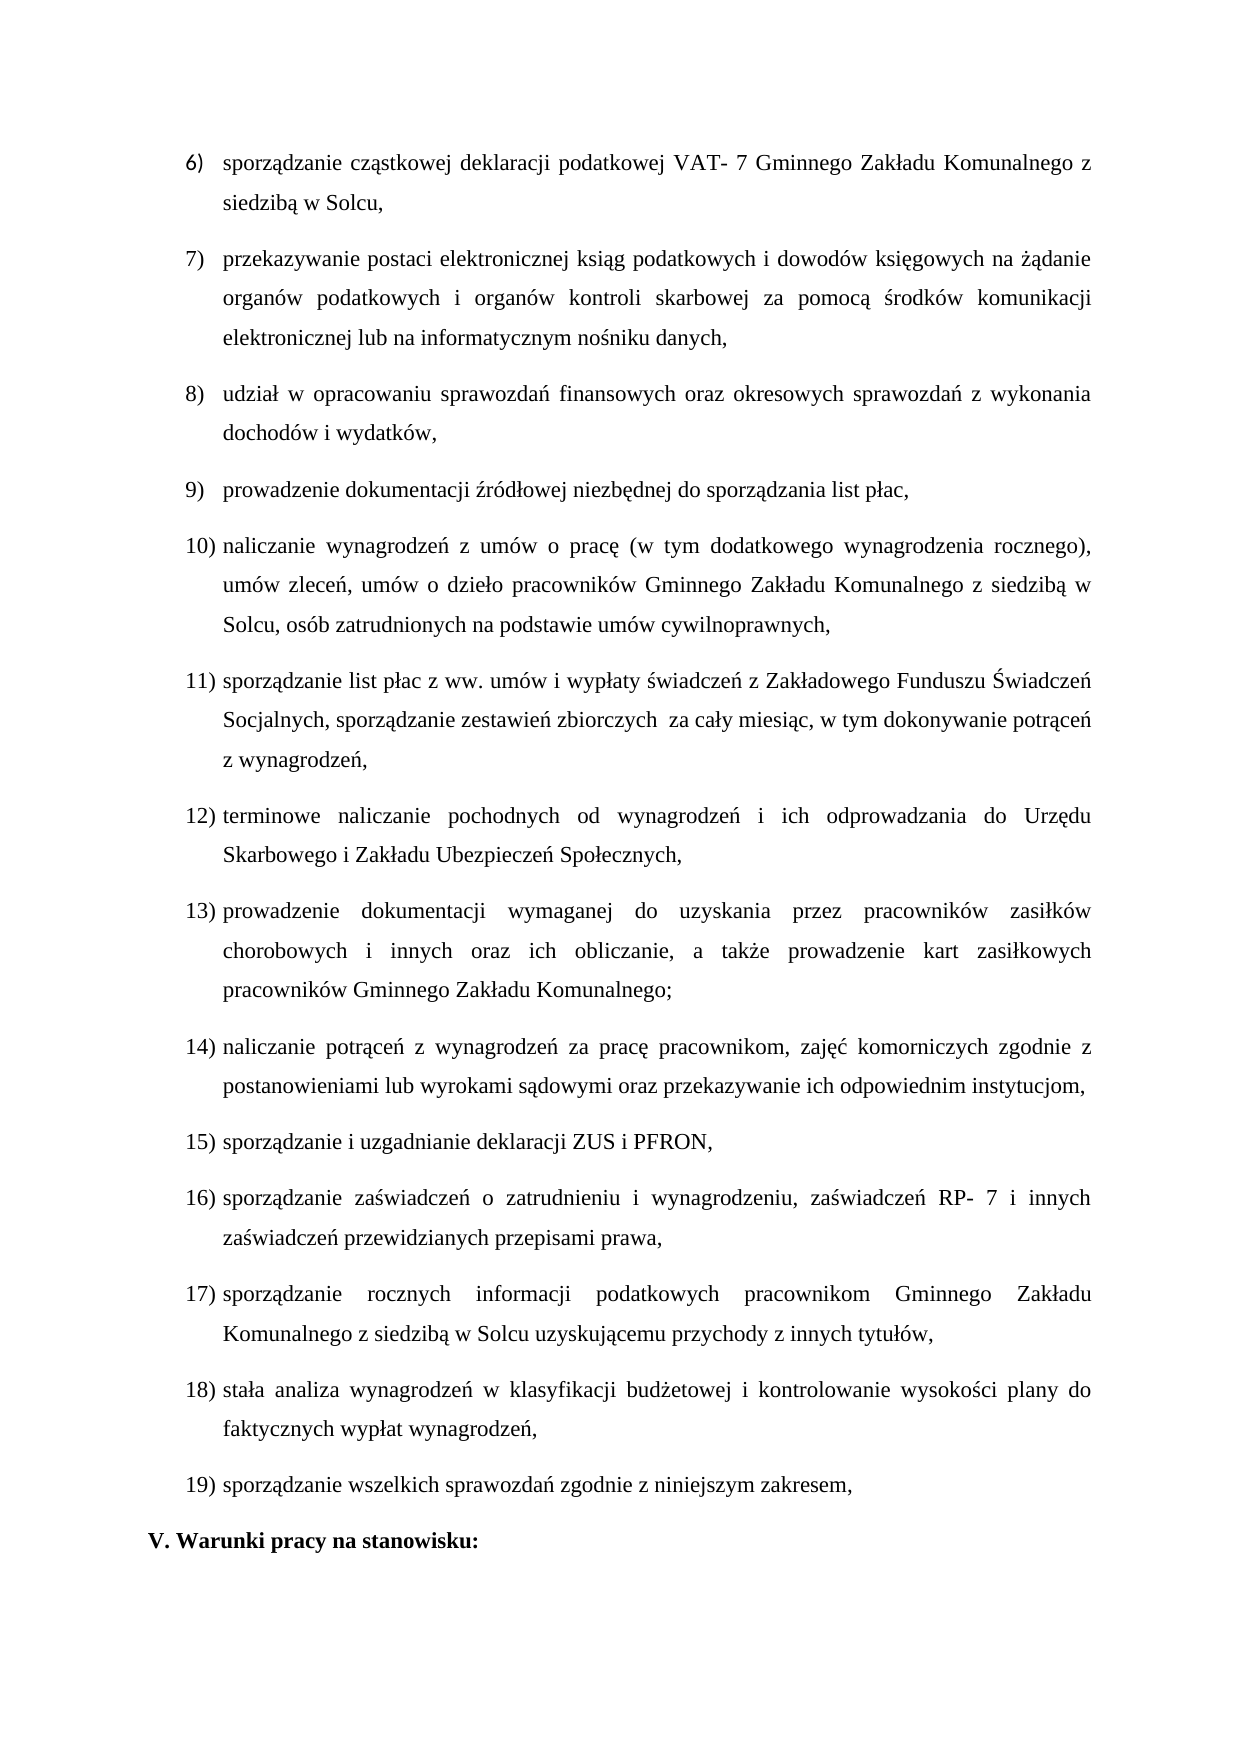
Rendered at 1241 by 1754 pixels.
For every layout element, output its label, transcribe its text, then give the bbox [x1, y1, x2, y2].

list sporządzanie i uzgadnianie deklaracji ZUS i PFRON, [185, 1128, 1093, 1155]
list sporządzanie list płac z ww. umów i wypłaty świadczeń z Zakładowego Funduszu Świadczeń Socjalnych, sporządzanie zestawień zbiorczych za cały miesiąc, w tym dokonywanie potrąceń z wynagrodzeń, [185, 667, 1093, 772]
list terminowe naliczanie pochodnych od wynagrodzeń i ich odprowadzania do Urzędu Skarbowego i Zakładu Ubezpieczeń Społecznych, [185, 802, 1093, 868]
list sporządzanie zaświadczeń o zatrudnieniu i wynagrodzeniu, zaświadczeń RP- 7 i innych zaświadczeń przewidzianych przepisami prawa, [185, 1184, 1093, 1250]
list przekazywanie postaci elektronicznej ksiąg podatkowych i dowodów księgowych na żądanie organów podatkowych i organów kontroli skarbowej za pomocą środków komunikacji elektronicznej lub na informatycznym nośniku danych, [185, 245, 1093, 350]
list udział w opracowaniu sprawozdań finansowych oraz okresowych sprawozdań z wykonania dochodów i wydatków, [185, 380, 1093, 446]
list sporządzanie rocznych informacji podatkowych pracownikom Gminnego Zakładu Komunalnego z siedzibą w Solcu uzyskującemu przychody z innych tytułów, [185, 1280, 1093, 1346]
list prowadzenie dokumentacji wymaganej do uzyskania przez pracowników zasiłków chorobowych i innych oraz ich obliczanie, a także prowadzenie kart zasiłkowych pracowników Gminnego Zakładu Komunalnego; [185, 898, 1093, 1003]
list stała analiza wynagrodzeń w klasyfikacji budżetowej i kontrolowanie wysokości plany do faktycznych wypłat wynagrodzeń, [185, 1376, 1093, 1442]
list naliczanie wynagrodzeń z umów o pracę (w tym dodatkowego wynagrodzenia rocznego), umów zleceń, umów o dzieło pracowników Gminnego Zakładu Komunalnego z siedzibą w Solcu, osób zatrudnionych na podstawie umów cywilnoprawnych, [185, 532, 1093, 637]
list sporządzanie cząstkowej deklaracji podatkowej VAT- 7 Gminnego Zakładu Komunalnego z siedzibą w Solcu, [185, 148, 1093, 215]
text V. Warunki pracy na stanowisku: [148, 1527, 1093, 1554]
list sporządzanie wszelkich sprawozdań zgodnie z niniejszym zakresem, [185, 1471, 1093, 1498]
list prowadzenie dokumentacji źródłowej niezbędnej do sporządzania list płac, [185, 476, 1093, 502]
list naliczanie potrąceń z wynagrodzeń za pracę pracownikom, zajęć komorniczych zgodnie z postanowieniami lub wyrokami sądowymi oraz przekazywanie ich odpowiednim instytucjom, [185, 1033, 1093, 1098]
